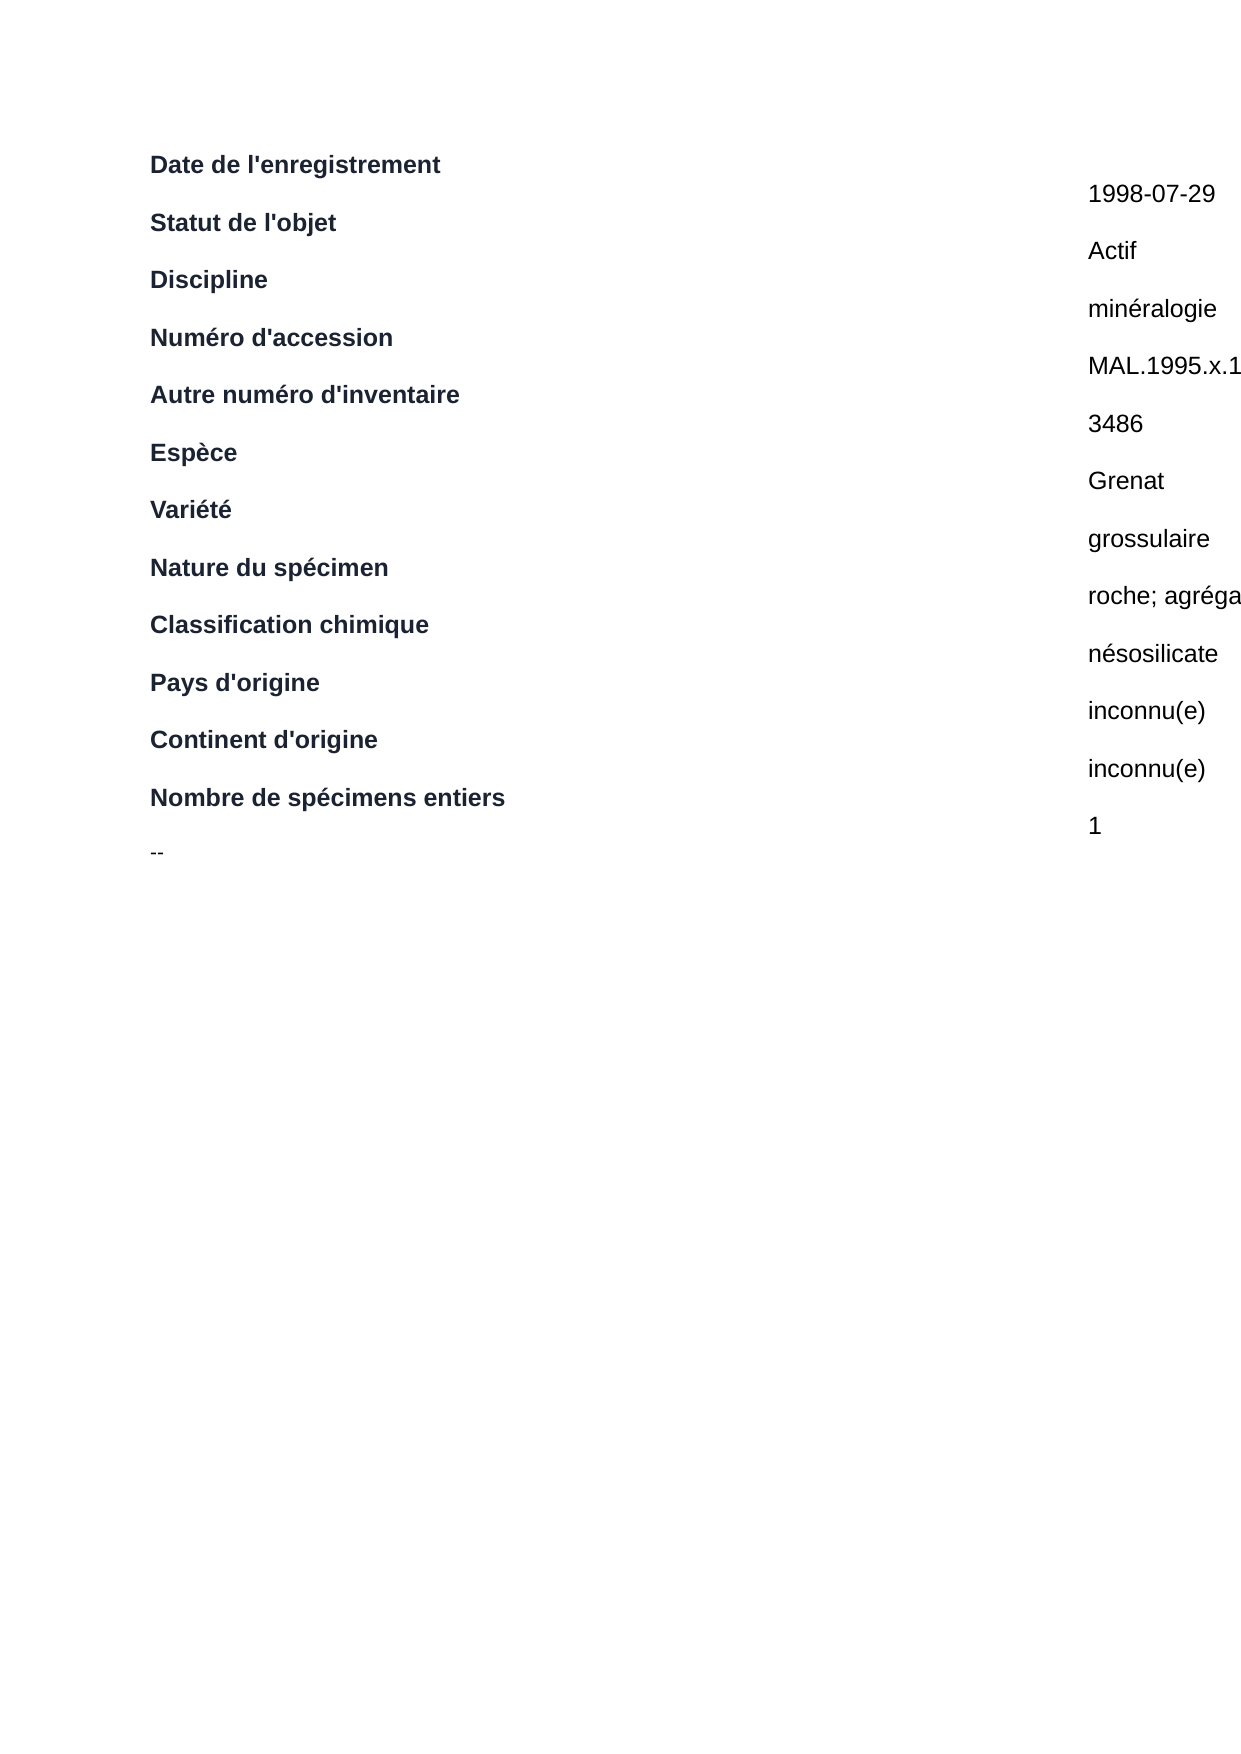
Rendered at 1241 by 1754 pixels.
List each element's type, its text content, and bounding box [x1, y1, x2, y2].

text MAL.1995.x.1861-1862 [1088, 351, 1240, 380]
text Numéro d'accession [150, 322, 1090, 351]
text grossulaire [1088, 524, 1240, 552]
text inconnu(e) [1088, 696, 1240, 725]
text inconnu(e) [1088, 754, 1240, 782]
text minéralogie [1088, 294, 1240, 322]
text nésosilicate [1088, 639, 1240, 667]
text Date de l'enregistrement [150, 150, 1090, 179]
text Autre numéro d'inventaire [150, 380, 1090, 409]
text Discipline [150, 265, 1090, 294]
text Nombre de spécimens entiers [150, 782, 1090, 811]
text Variété [150, 495, 1090, 524]
text Continent d'origine [150, 725, 1090, 754]
text Classification chimique [150, 610, 1090, 639]
text Statut de l'objet [150, 207, 1090, 236]
text Nature du spécimen [150, 552, 1090, 581]
text Espèce [150, 437, 1090, 466]
text 1998-07-29 [1088, 179, 1240, 207]
text 1 [1088, 811, 1240, 840]
text roche; agrégat; cristal [1088, 581, 1240, 610]
text 3486 [1088, 409, 1240, 437]
text Grenat [1088, 466, 1240, 495]
text Actif [1088, 236, 1240, 265]
text -- [150, 840, 1090, 864]
text Pays d'origine [150, 667, 1090, 696]
